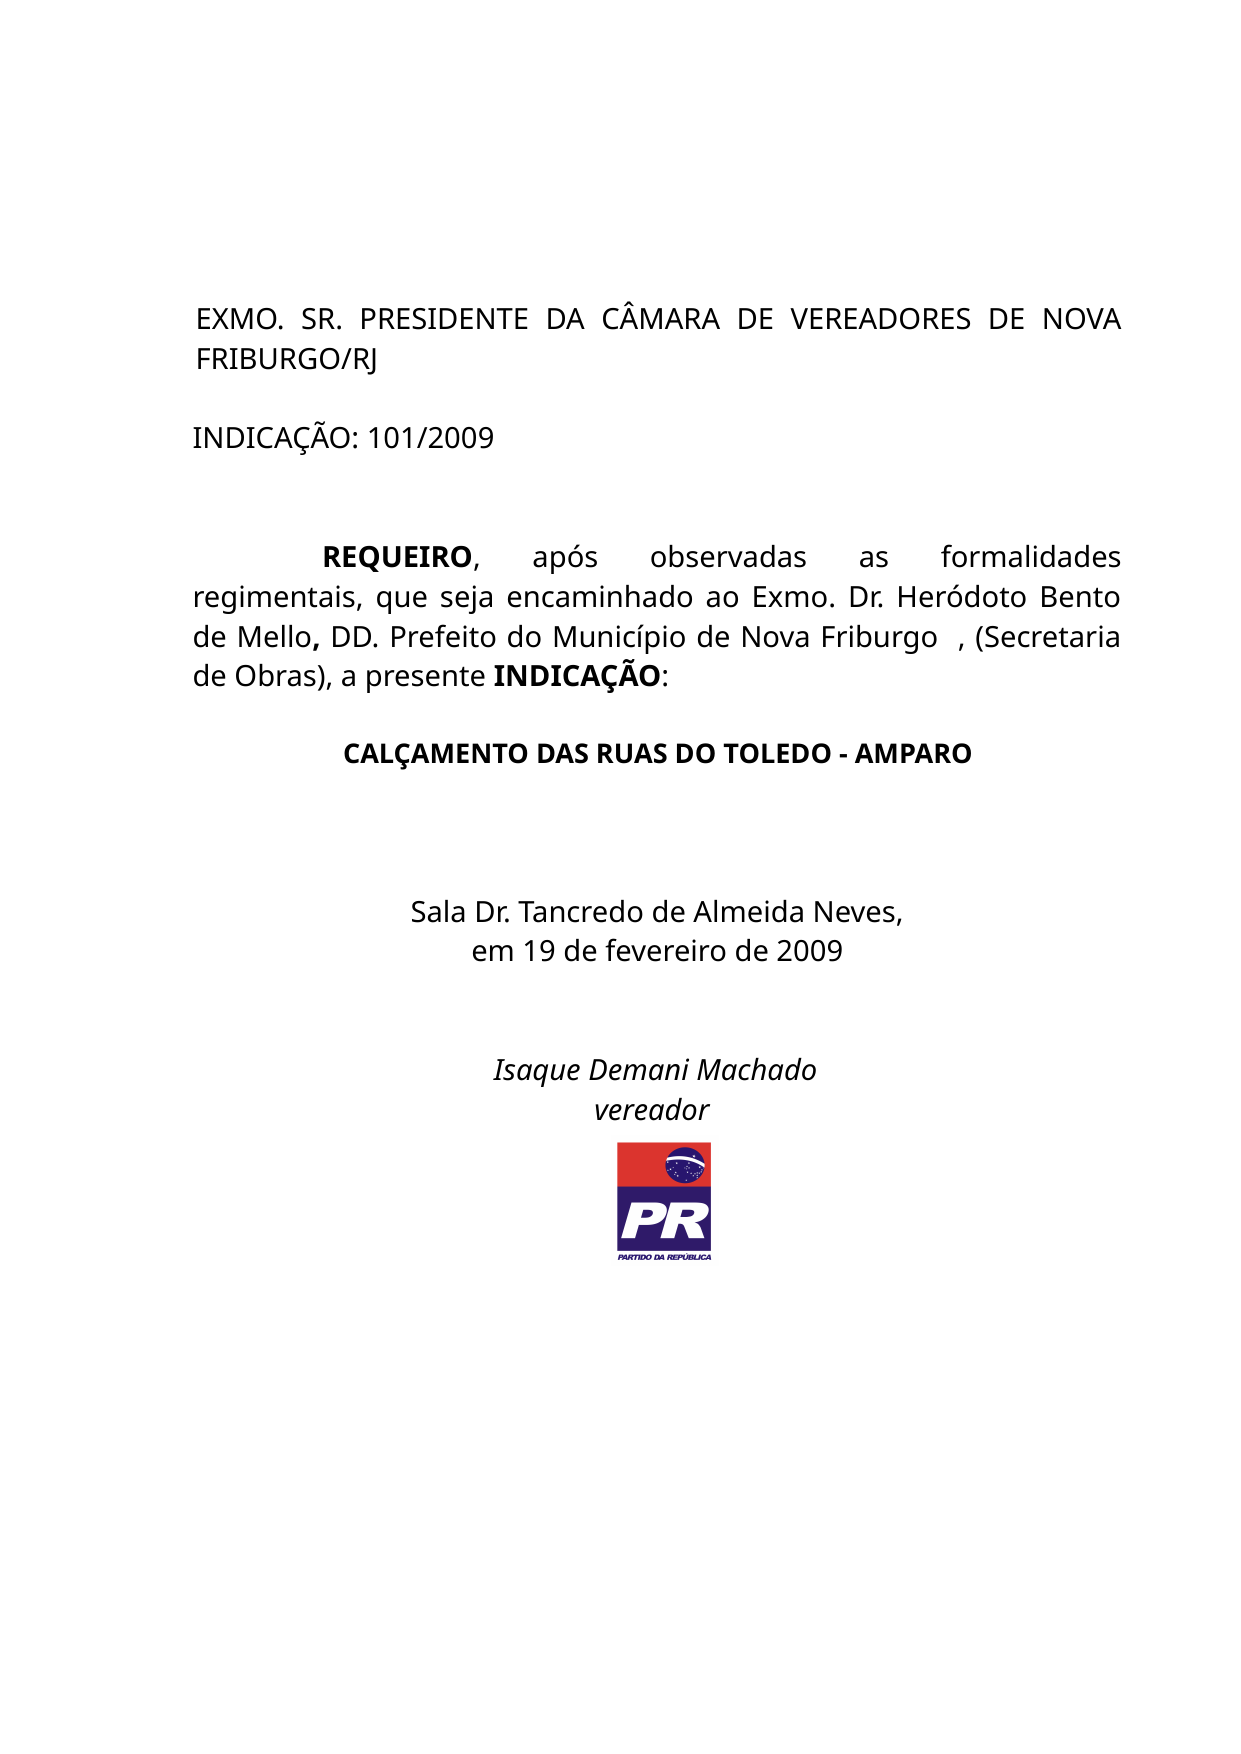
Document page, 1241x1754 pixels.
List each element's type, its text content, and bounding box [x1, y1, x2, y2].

text INDICAÇÃO: 101/2009 [192, 417, 1122, 457]
text Sala Dr. Tancredo de Almeida Neves, [192, 891, 1122, 931]
text vereador [192, 1089, 1122, 1129]
text CALÇAMENTO DAS RUAS DO TOLEDO - AMPARO [192, 735, 1122, 772]
text em 19 de fevereiro de 2009 [192, 931, 1122, 970]
picture [611, 1135, 719, 1266]
text REQUEIRO, após observadas as formalidades regimentais, que seja encaminhado ao Exmo. Dr. Heródoto Bento de Mello, DD. Prefeito do Município de Nova Friburgo , (Secretaria de Obras), a presente INDICAÇÃO: [192, 537, 1122, 695]
text EXMO. SR. PRESIDENTE DA CÂMARA DE VEREADORES DE NOVA FRIBURGO/RJ [195, 298, 1122, 378]
text Isaque Demani Machado [192, 1050, 1122, 1089]
